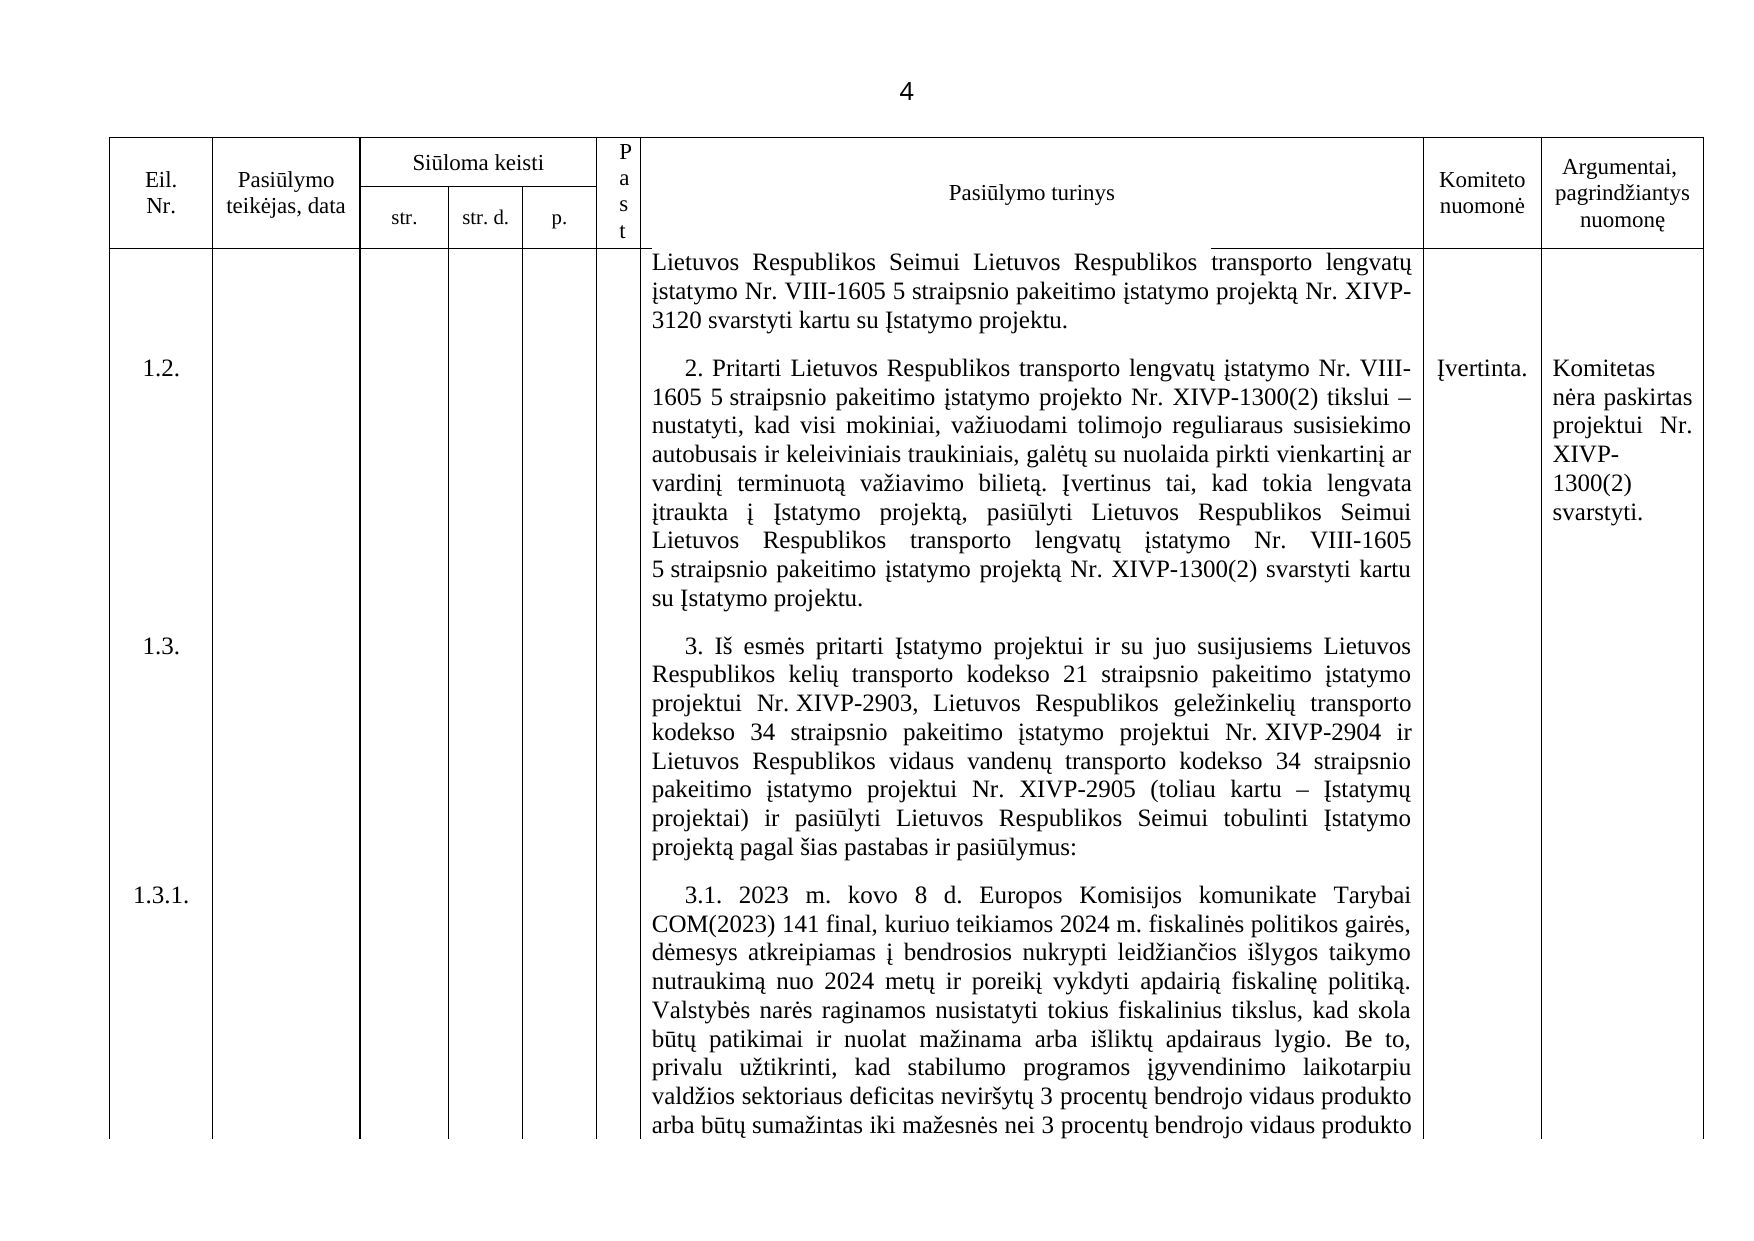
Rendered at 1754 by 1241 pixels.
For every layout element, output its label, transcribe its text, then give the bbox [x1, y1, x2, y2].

table_cell [213, 353, 359, 631]
table_cell [449, 631, 522, 880]
table_cell [449, 353, 522, 631]
table_cell [361, 353, 448, 631]
table_cell Lietuvos Respublikos Seimui Lietuvos Respublikos transporto lengvatų įstatymo Nr. VIII-1605 5 straipsnio pakeitimo įstatymo projektą Nr. XIVP-3120 svarstyti kartu su Įstatymo projektu. [641, 249, 1423, 353]
table_cell [1424, 631, 1541, 880]
table_cell [1542, 249, 1703, 353]
table_cell 1.3.1. [110, 880, 212, 1139]
table_cell [110, 249, 212, 353]
table_cell [597, 353, 640, 631]
table_cell [361, 631, 448, 880]
table_cell Komitetas nėra paskirtas projektui Nr. XIVP-1300(2) svarstyti. [1542, 353, 1703, 631]
table_cell [523, 631, 596, 880]
table_header Pastabos [597, 138, 640, 247]
table_cell [597, 880, 640, 1139]
table_header Pasiūlymo teikėjas, data [213, 138, 359, 247]
table_cell [213, 249, 359, 353]
table_cell 1.3. [110, 631, 212, 880]
table_cell [523, 249, 596, 353]
table_header Eil. Nr. [110, 138, 212, 247]
table_cell [523, 353, 596, 631]
table_cell str. d. [449, 187, 522, 247]
table_cell [1424, 880, 1541, 1139]
table_cell [1542, 880, 1703, 1139]
table_cell 2. Pritarti Lietuvos Respublikos transporto lengvatų įstatymo Nr. VIII-1605 5 straipsnio pakeitimo įstatymo projekto Nr. XIVP-1300(2) tikslui – nustatyti, kad visi mokiniai, važiuodami tolimojo reguliaraus susisiekimo autobusais ir keleiviniais traukiniais, galėtų su nuolaida pirkti vienkartinį ar vardinį terminuotą važiavimo bilietą. Įvertinus tai, kad tokia lengvata įtraukta į Įstatymo projektą, pasiūlyti Lietuvos Respublikos Seimui Lietuvos Respublikos transporto lengvatų įstatymo Nr. VIII-1605 5 straipsnio pakeitimo įstatymo projektą Nr. XIVP-1300(2) svarstyti kartu su Įstatymo projektu. [641, 353, 1423, 631]
table_header Pasiūlymo turinys [641, 138, 1423, 247]
table_cell [449, 880, 522, 1139]
table_header Komiteto nuomonė [1424, 138, 1541, 247]
table_cell 3. Iš esmės pritarti Įstatymo projektui ir su juo susijusiems Lietuvos Respublikos kelių transporto kodekso 21 straipsnio pakeitimo įstatymo projektui Nr. XIVP-2903, Lietuvos Respublikos geležinkelių transporto kodekso 34 straipsnio pakeitimo įstatymo projektui Nr. XIVP-2904 ir Lietuvos Respublikos vidaus vandenų transporto kodekso 34 straipsnio pakeitimo įstatymo projektui Nr. XIVP-2905 (toliau kartu – Įstatymų projektai) ir pasiūlyti Lietuvos Respublikos Seimui tobulinti Įstatymo projektą pagal šias pastabas ir pasiūlymus: [641, 631, 1423, 880]
table_cell [213, 631, 359, 880]
table_cell 3.1. 2023 m. kovo 8 d. Europos Komisijos komunikate Tarybai COM(2023) 141 final, kuriuo teikiamos 2024 m. fiskalinės politikos gairės, dėmesys atkreipiamas į bendrosios nukrypti leidžiančios išlygos taikymo nutraukimą nuo 2024 metų ir poreikį vykdyti apdairią fiskalinę politiką. Valstybės narės raginamos nusistatyti tokius fiskalinius tikslus, kad skola būtų patikimai ir nuolat mažinama arba išliktų apdairaus lygio. Be to, privalu užtikrinti, kad stabilumo programos įgyvendinimo laikotarpiu valdžios sektoriaus deficitas neviršytų 3 procentų bendrojo vidaus produkto arba būtų sumažintas iki mažesnės nei 3 procentų bendrojo vidaus produkto [641, 880, 1423, 1139]
table_cell Įvertinta. [1424, 353, 1541, 631]
table_cell [523, 880, 596, 1139]
table_cell [1542, 631, 1703, 880]
table_header Argumentai, pagrindžiantys nuomonę [1542, 138, 1703, 247]
table_cell [361, 880, 448, 1139]
table_cell str. [361, 187, 448, 247]
table_cell p. [523, 187, 596, 247]
table_cell [597, 249, 640, 353]
table_cell [449, 249, 522, 353]
table_cell [597, 631, 640, 880]
table_header Siūloma keisti [361, 138, 596, 186]
table_cell [1424, 249, 1541, 353]
table_cell [213, 880, 359, 1139]
table_cell [361, 249, 448, 353]
table_cell 1.2. [110, 353, 212, 631]
